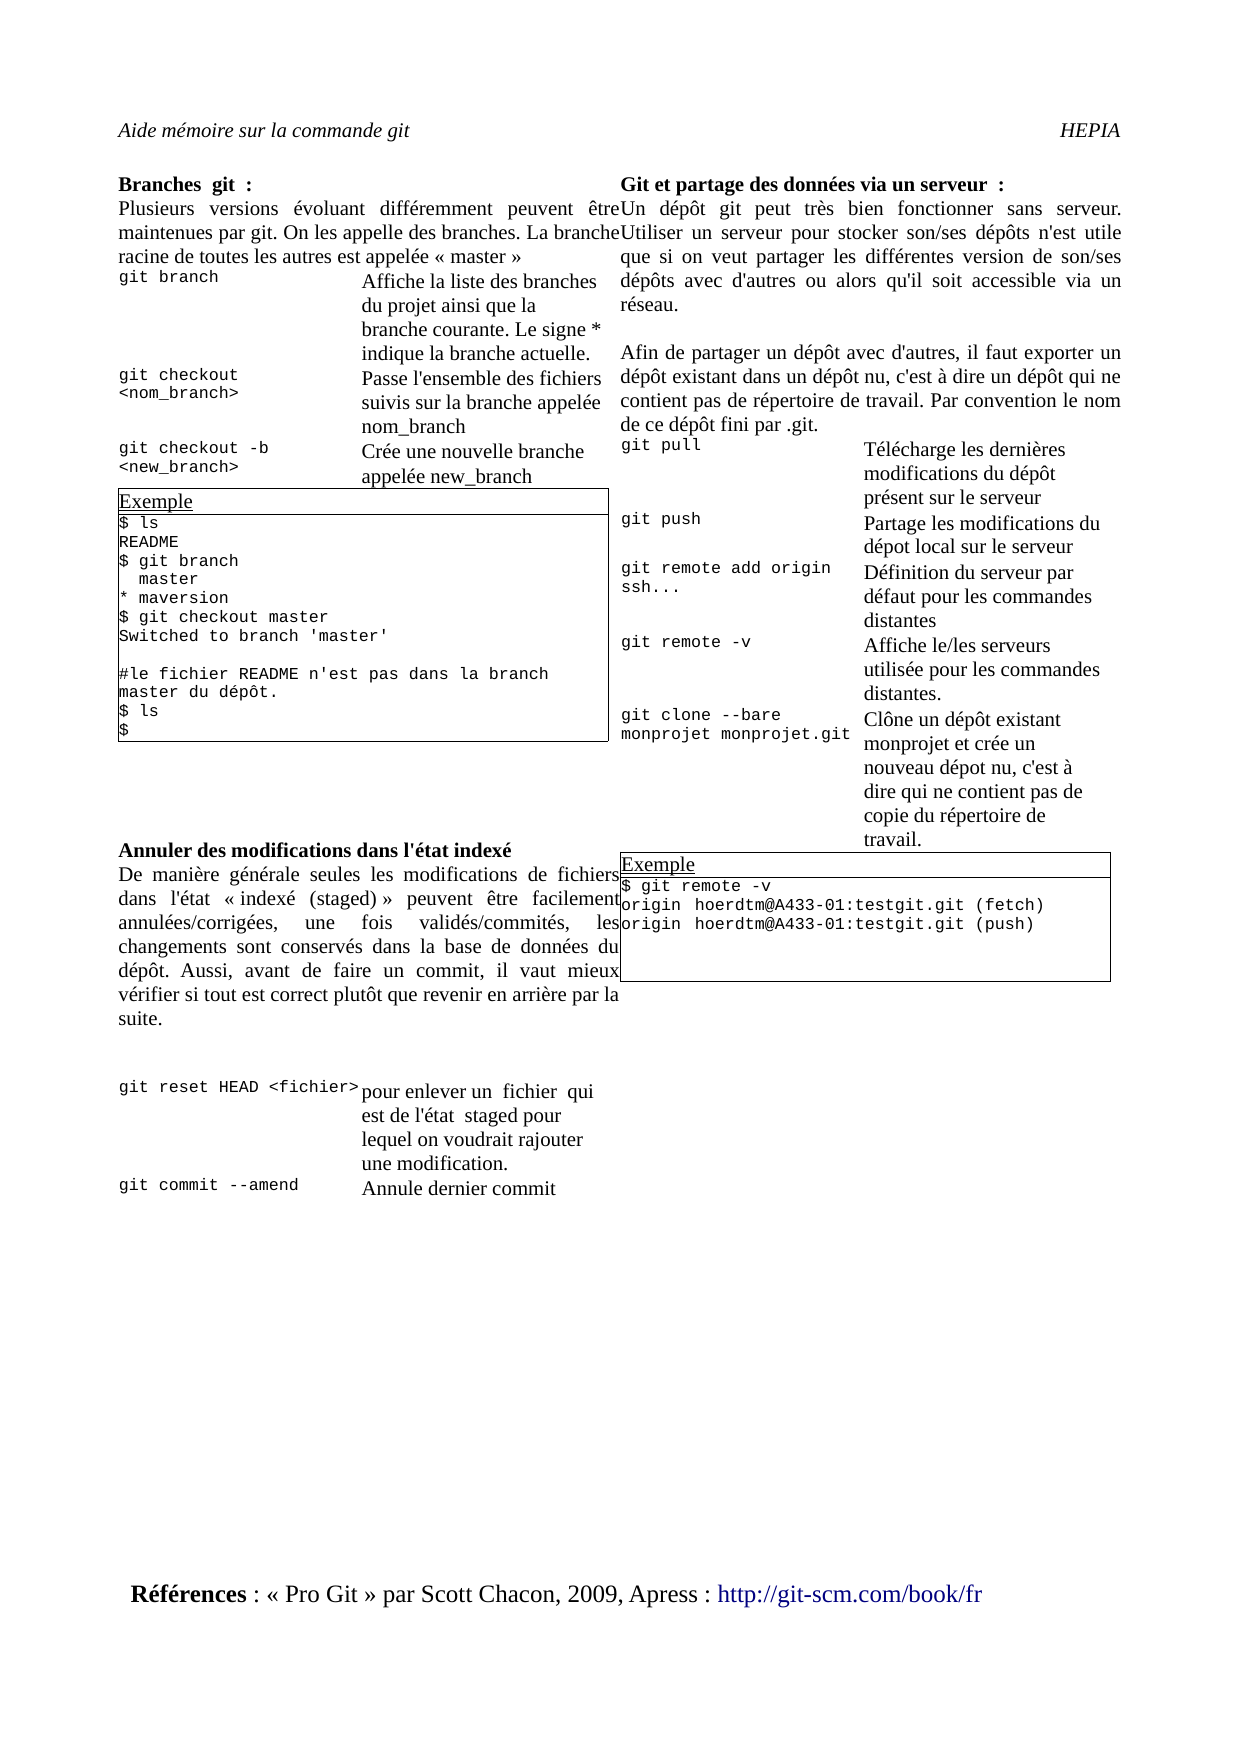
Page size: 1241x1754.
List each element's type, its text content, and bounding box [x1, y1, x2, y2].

table_cell git clone --bare monprojet monprojet.git [620, 706, 863, 852]
table_cell Crée une nouvelle branche appelée new_branch [361, 439, 608, 488]
table_header git branch [118, 268, 361, 365]
table_header git pull [620, 436, 863, 510]
text Afin de partager un dépôt avec d'autres, il faut exporter un dépôt existant dans un dépôt nu, c'est à dire un dépôt qui ne contient pas de répertoire de travail. Par convention le nom de ce dépôt fini par .git. [620, 340, 1122, 436]
table_cell Exemple [621, 853, 1110, 877]
text Git et partage des données via un serveur : [620, 172, 1122, 196]
table_header pour enlever un fichier qui est de l'état staged pour lequel on voudrait rajouter une modification. [361, 1078, 608, 1176]
text Plusieurs versions évoluant différemment peuvent être maintenues par git. On les appelle des branches. La branche racine de toutes les autres est appelée « master » [118, 196, 620, 268]
table_cell Définition du serveur par défaut pour les commandes distantes [863, 559, 1110, 633]
text Un dépôt git peut très bien fonctionner sans serveur. Utiliser un serveur pour stocker son/ses dépôts n'est utile que si on veut partager les différentes version de son/ses dépôts avec d'autres ou alors qu'il soit accessible via un réseau. [620, 196, 1122, 316]
table_cell git remote add origin ssh... [620, 559, 863, 633]
table_cell git checkout <nom_branch> [118, 365, 361, 439]
table_cell Exemple [119, 489, 608, 514]
text De manière générale seules les modifications de fichiers dans l'état « indexé (staged) » peuvent être facilement annulées/corrigées, une fois validés/commités, les changements sont conservés dans la base de données du dépôt. Aussi, avant de faire un commit, il vaut mieux vérifier si tout est correct plutôt que revenir en arrière par la suite. [118, 862, 620, 1030]
table_cell git commit --amend [118, 1176, 361, 1201]
table_header Télécharge les dernières modifications du dépôt présent sur le serveur [863, 436, 1110, 510]
table_header git reset HEAD <fichier> [118, 1078, 361, 1176]
table_cell git checkout -b <new_branch> [118, 439, 361, 488]
table_cell Annule dernier commit [361, 1176, 608, 1201]
table_cell Passe l'ensemble des fichiers suivis sur la branche appelée nom_branch [361, 365, 608, 439]
table_header Affiche la liste des branches du projet ainsi que la branche courante. Le signe * indique la branche actuelle. [361, 268, 608, 365]
text Annuler des modifications dans l'état indexé [118, 838, 620, 862]
table_cell Partage les modifications du dépot local sur le serveur [863, 510, 1110, 559]
table_cell Clône un dépôt existant monprojet et crée un nouveau dépot nu, c'est à dire qui ne contient pas de copie du répertoire de travail. [863, 706, 1110, 852]
table_cell $ ls README $ git branch master * maversion $ git checkout master Switched to branch 'master' #le fichier README n'est pas dans la branch master du dépôt. $ ls $ [119, 515, 608, 741]
table_cell git push [620, 510, 863, 559]
table_cell Affiche le/les serveurs utilisée pour les commandes distantes. [863, 633, 1110, 706]
table_cell $ git remote -v origin hoerdtm@A433-01:testgit.git (fetch) origin hoerdtm@A433-01:testgit.git (push) [621, 878, 1110, 981]
text Branches git : [118, 172, 620, 196]
table_cell git remote -v [620, 633, 863, 706]
